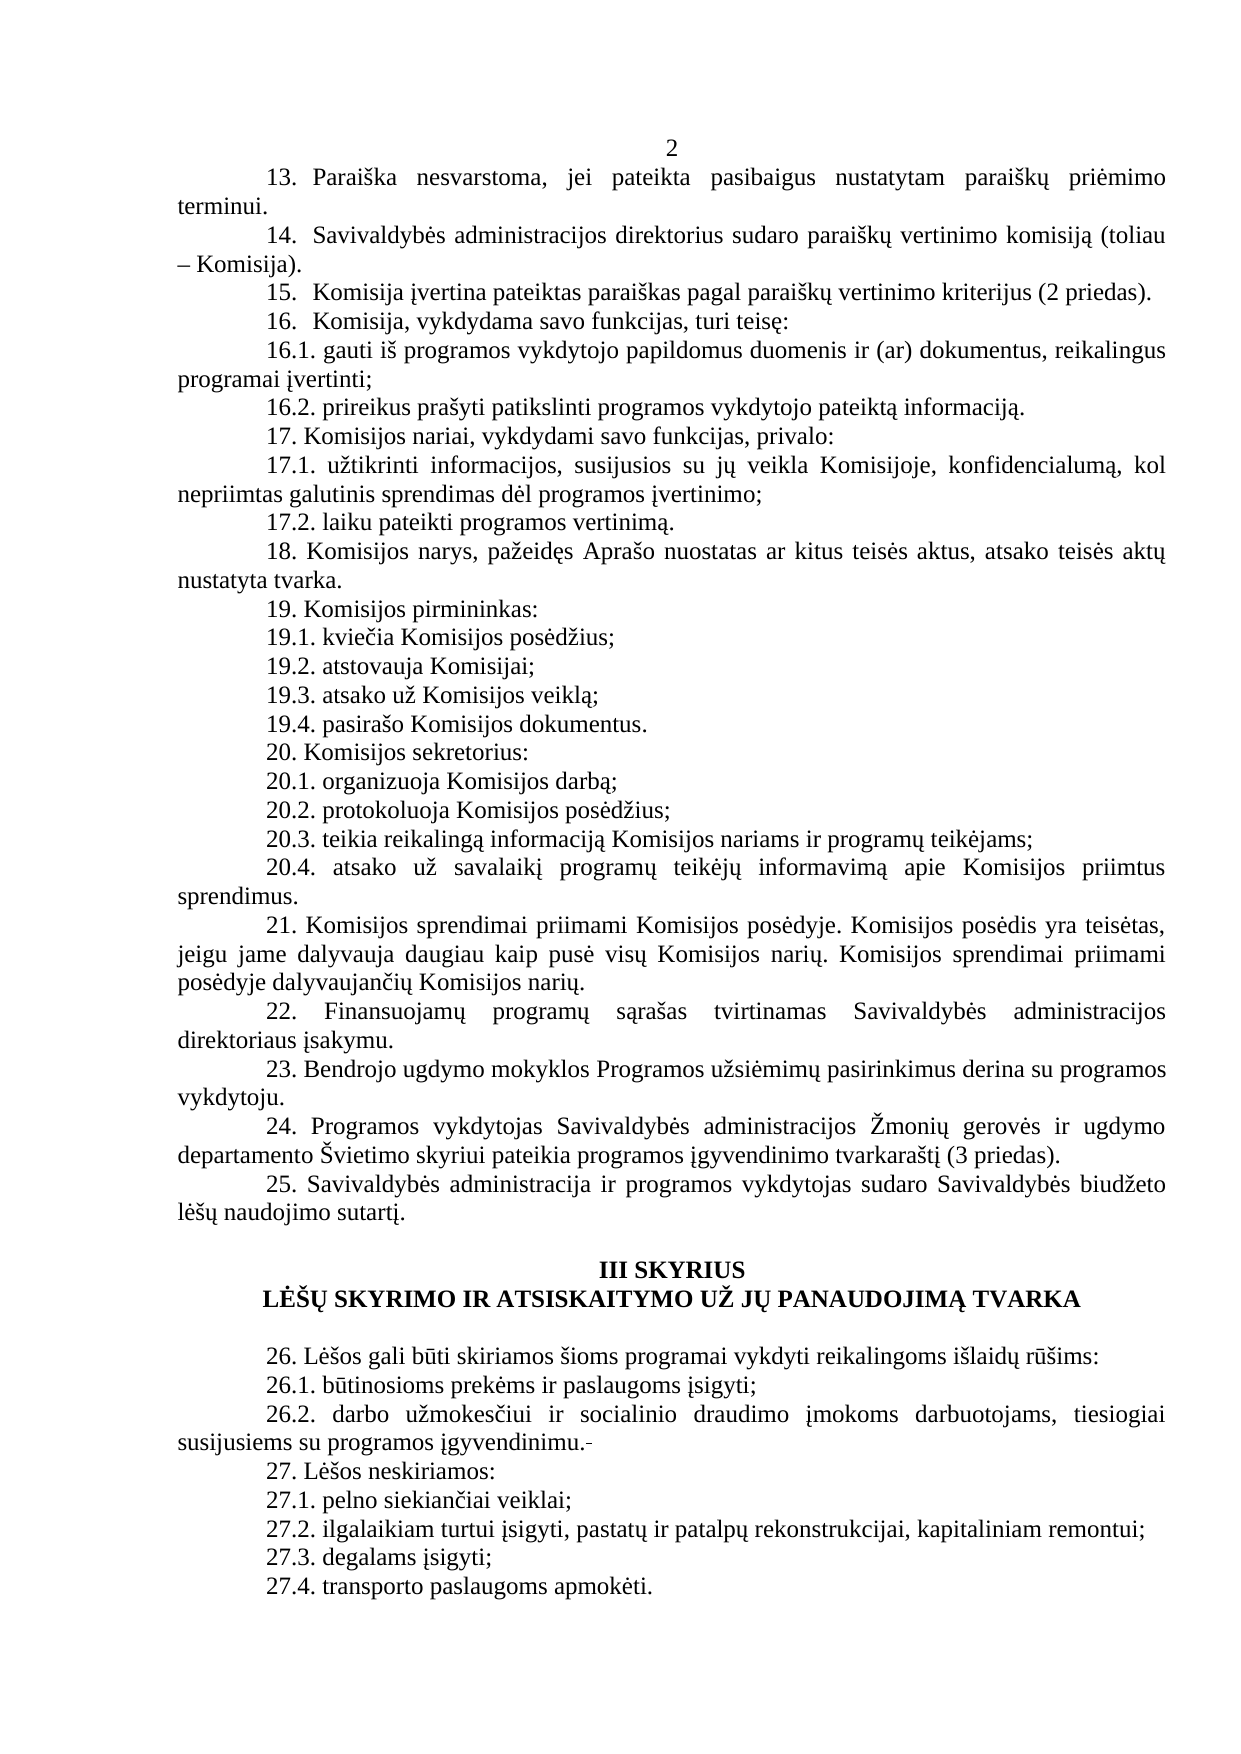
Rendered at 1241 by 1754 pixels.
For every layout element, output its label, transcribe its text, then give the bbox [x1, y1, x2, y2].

text 15. Komisija įvertina pateiktas paraiškas pagal paraiškų vertinimo kriterijus (2 priedas). [177, 277, 1167, 306]
text 19.2. atstovauja Komisijai; [177, 651, 1167, 680]
text 27. Lėšos neskiriamos: [177, 1456, 1167, 1485]
text 16.1. gauti iš programos vykdytojo papildomus duomenis ir (ar) dokumentus, reikalingus programai įvertinti; [177, 335, 1167, 392]
text 20.4. atsako už savalaikį programų teikėjų informavimą apie Komisijos priimtus sprendimus. [177, 852, 1167, 910]
text 27.2. ilgalaikiam turtui įsigyti, pastatų ir patalpų rekonstrukcijai, kapitaliniam remontui; [177, 1514, 1167, 1542]
text 17. Komisijos nariai, vykdydami savo funkcijas, privalo: [177, 421, 1167, 450]
text 27.3. degalams įsigyti; [177, 1542, 1167, 1571]
text 22. Finansuojamų programų sąrašas tvirtinamas Savivaldybės administracijos direktoriaus įsakymu. [177, 996, 1167, 1054]
text 14. Savivaldybės administracijos direktorius sudaro paraiškų vertinimo komisiją (toliau – Komisija). [177, 220, 1167, 277]
text 26. Lėšos gali būti skiriamos šioms programai vykdyti reikalingoms išlaidų rūšims: [177, 1341, 1167, 1370]
text LĖŠŲ SKYRIMO IR ATSISKAITYMO UŽ JŲ PANAUDOJIMĄ TVARKA [177, 1284, 1167, 1312]
text 25. Savivaldybės administracija ir programos vykdytojas sudaro Savivaldybės biudžeto lėšų naudojimo sutartį. [177, 1169, 1167, 1226]
text 26.1. būtinosioms prekėms ir paslaugoms įsigyti; [177, 1370, 1167, 1399]
text 24. Programos vykdytojas Savivaldybės administracijos Žmonių gerovės ir ugdymo departamento Švietimo skyriui pateikia programos įgyvendinimo tvarkaraštį (3 priedas). [177, 1111, 1167, 1169]
text 23. Bendrojo ugdymo mokyklos Programos užsiėmimų pasirinkimus derina su programos vykdytoju. [177, 1054, 1167, 1111]
text 20.1. organizuoja Komisijos darbą; [177, 766, 1167, 795]
text 19.3. atsako už Komisijos veiklą; [177, 680, 1167, 709]
text 16.2. prireikus prašyti patikslinti programos vykdytojo pateiktą informaciją. [177, 392, 1167, 421]
text 21. Komisijos sprendimai priimami Komisijos posėdyje. Komisijos posėdis yra teisėtas, jeigu jame dalyvauja daugiau kaip pusė visų Komisijos narių. Komisijos sprendimai priimami posėdyje dalyvaujančių Komisijos narių. [177, 910, 1167, 996]
text 27.1. pelno siekiančiai veiklai; [177, 1485, 1167, 1514]
text 20.3. teikia reikalingą informaciją Komisijos nariams ir programų teikėjams; [177, 824, 1167, 852]
text 13. Paraiška nesvarstoma, jei pateikta pasibaigus nustatytam paraiškų priėmimo terminui. [177, 162, 1167, 220]
text 18. Komisijos narys, pažeidęs Aprašo nuostatas ar kitus teisės aktus, atsako teisės aktų nustatyta tvarka. [177, 536, 1167, 594]
text 20. Komisijos sekretorius: [177, 737, 1167, 766]
text 19.4. pasirašo Komisijos dokumentus. [177, 709, 1167, 737]
text 16. Komisija, vykdydama savo funkcijas, turi teisę: [177, 306, 1167, 335]
text 26.2. darbo užmokesčiui ir socialinio draudimo įmokoms darbuotojams, tiesiogiai susijusiems su programos įgyvendinimu. [177, 1399, 1167, 1456]
text 19.1. kviečia Komisijos posėdžius; [177, 622, 1167, 651]
text 27.4. transporto paslaugoms apmokėti. [177, 1571, 1167, 1600]
text 20.2. protokoluoja Komisijos posėdžius; [177, 795, 1167, 824]
text 19. Komisijos pirmininkas: [177, 594, 1167, 622]
text III SKYRIUS [177, 1255, 1167, 1284]
text 17.2. laiku pateikti programos vertinimą. [177, 507, 1167, 536]
text 17.1. užtikrinti informacijos, susijusios su jų veikla Komisijoje, konfidencialumą, kol nepriimtas galutinis sprendimas dėl programos įvertinimo; [177, 450, 1167, 507]
